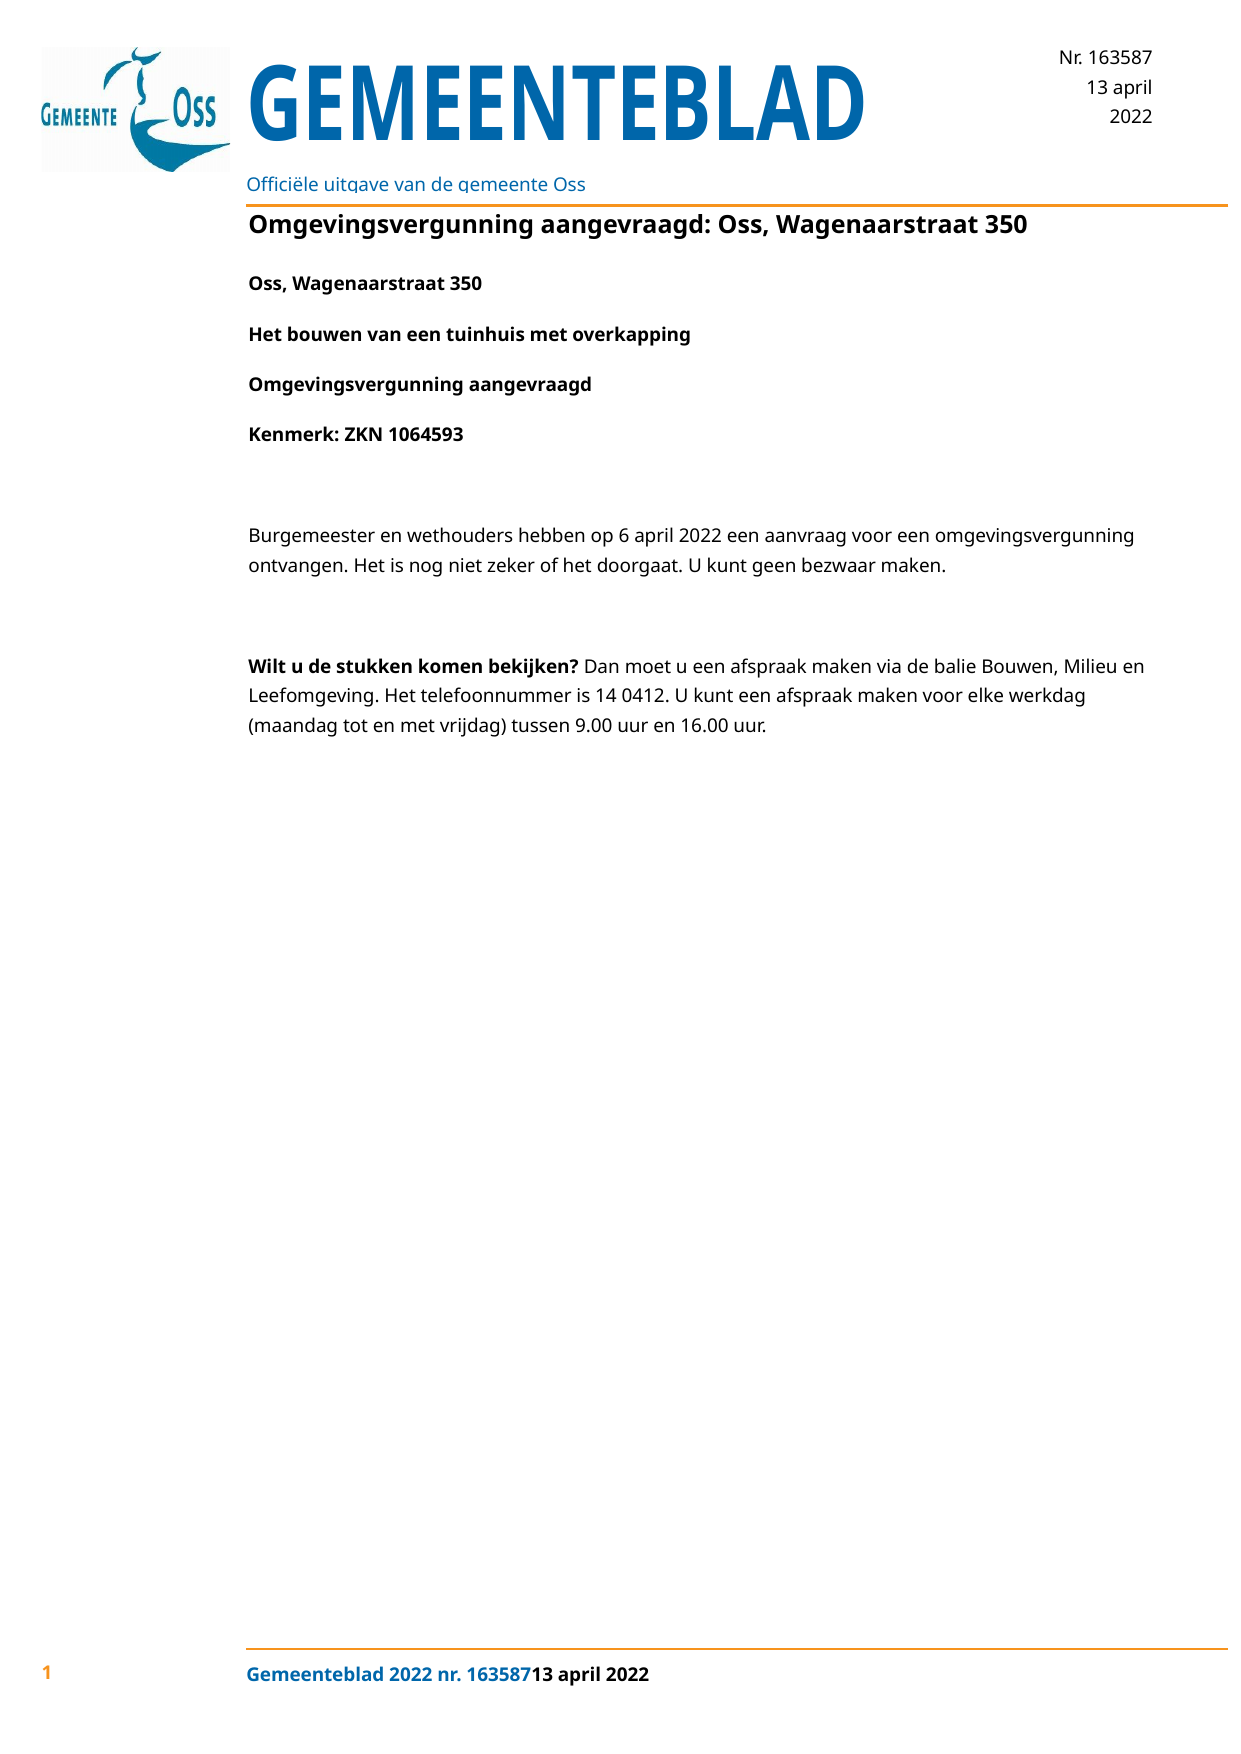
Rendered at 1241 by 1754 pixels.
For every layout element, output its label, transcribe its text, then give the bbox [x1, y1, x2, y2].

text Oss, Wagenaarstraat 350 [248, 270, 1152, 296]
text Omgevingsvergunning aangevraagd [248, 371, 1152, 397]
text Wilt u de stukken komen bekijken? Dan moet u een afspraak maken via de balie Bouwen, Milieu en Leefomgeving. Het telefoonnummer is 14 0412. U kunt een afspraak maken voor elke werkdag (maandag tot en met vrijdag) tussen 9.00 uur en 16.00 uur. [248, 653, 1152, 738]
text Burgemeester en wethouders hebben op 6 april 2022 een aanvraag voor een omgevingsvergunning ontvangen. Het is nog niet zeker of het doorgaat. U kunt geen bezwaar maken. [248, 522, 1152, 578]
text Kenmerk: ZKN 1064593 [248, 422, 1152, 447]
picture [41, 47, 231, 172]
text Het bouwen van een tuinhuis met overkapping [248, 321, 1152, 346]
text Omgevingsvergunning aangevraagd: Oss, Wagenaarstraat 350 [248, 207, 1152, 241]
